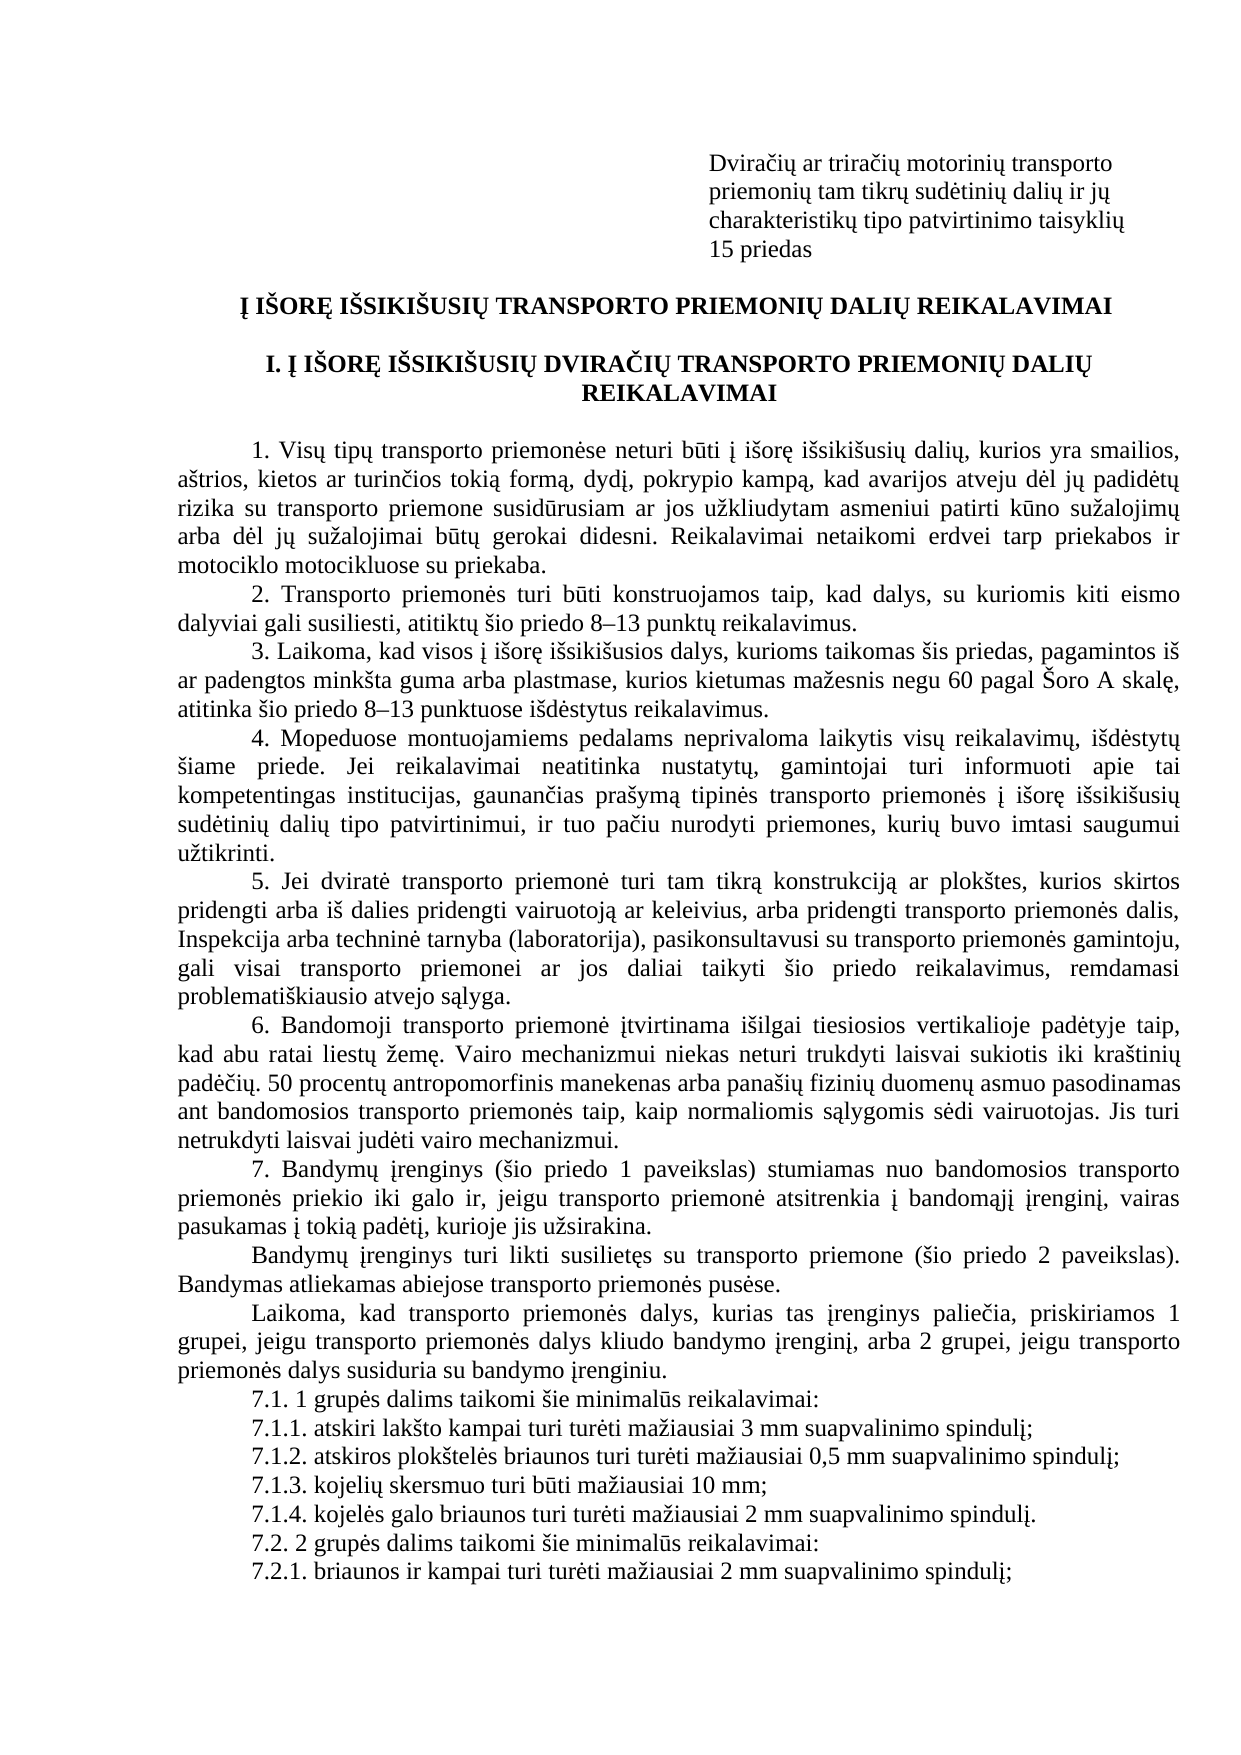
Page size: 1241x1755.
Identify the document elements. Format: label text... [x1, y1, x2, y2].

text 7.2. 2 grupės dalims taikomi šie minimalūs reikalavimai: [177, 1528, 1181, 1556]
text priemonių tam tikrų sudėtinių dalių ir jų [177, 176, 1181, 205]
text 6. Bandomoji transporto priemonė įtvirtinama išilgai tiesiosios vertikalioje padėtyje taip, kad abu ratai liestų žemę. Vairo mechanizmui niekas neturi trukdyti laisvai sukiotis iki kraštinių padėčių. 50 procentų antropomorfinis manekenas arba panašių fizinių duomenų asmuo pasodinamas ant bandomosios transporto priemonės taip, kaip normaliomis sąlygomis sėdi vairuotojas. Jis turi netrukdyti laisvai judėti vairo mechanizmui. [177, 1010, 1181, 1154]
text 7.2.1. briaunos ir kampai turi turėti mažiausiai 2 mm suapvalinimo spindulį; [177, 1556, 1181, 1585]
text charakteristikų tipo patvirtinimo taisyklių [177, 205, 1181, 234]
text 15 priedas [177, 234, 1181, 263]
text 7.1.3. kojelių skersmuo turi būti mažiausiai 10 mm; [177, 1470, 1181, 1499]
text I. Į IŠORĘ IŠSIKIŠUSIŲ DVIRAČIŲ TRANSPORTO PRIEMONIŲ DALIŲ REIKALAVIMAI [177, 349, 1181, 406]
text Dviračių ar triračių motorinių transporto [177, 148, 1181, 176]
text 7.1.4. kojelės galo briaunos turi turėti mažiausiai 2 mm suapvalinimo spindulį. [177, 1499, 1181, 1528]
text 1. Visų tipų transporto priemonėse neturi būti į išorę išsikišusių dalių, kurios yra smailios, aštrios, kietos ar turinčios tokią formą, dydį, pokrypio kampą, kad avarijos atveju dėl jų padidėtų rizika su transporto priemone susidūrusiam ar jos užkliudytam asmeniui patirti kūno sužalojimų arba dėl jų sužalojimai būtų gerokai didesni. Reikalavimai netaikomi erdvei tarp priekabos ir motociklo motocikluose su priekaba. [177, 435, 1181, 579]
text 2. Transporto priemonės turi būti konstruojamos taip, kad dalys, su kuriomis kiti eismo dalyviai gali susiliesti, atitiktų šio priedo 8–13 punktų reikalavimus. [177, 579, 1181, 636]
text Bandymų įrenginys turi likti susilietęs su transporto priemone (šio priedo 2 paveikslas). Bandymas atliekamas abiejose transporto priemonės pusėse. [177, 1240, 1181, 1298]
text 7.1.2. atskiros plokštelės briaunos turi turėti mažiausiai 0,5 mm suapvalinimo spindulį; [177, 1441, 1181, 1470]
text 7.1. 1 grupės dalims taikomi šie minimalūs reikalavimai: [177, 1384, 1181, 1413]
text Laikoma, kad transporto priemonės dalys, kurias tas įrenginys paliečia, priskiriamos 1 grupei, jeigu transporto priemonės dalys kliudo bandymo įrenginį, arba 2 grupei, jeigu transporto priemonės dalys susiduria su bandymo įrenginiu. [177, 1298, 1181, 1384]
text 7.1.1. atskiri lakšto kampai turi turėti mažiausiai 3 mm suapvalinimo spindulį; [177, 1413, 1181, 1441]
text 4. Mopeduose montuojamiems pedalams neprivaloma laikytis visų reikalavimų, išdėstytų šiame priede. Jei reikalavimai neatitinka nustatytų, gamintojai turi informuoti apie tai kompetentingas institucijas, gaunančias prašymą tipinės transporto priemonės į išorę išsikišusių sudėtinių dalių tipo patvirtinimui, ir tuo pačiu nurodyti priemones, kurių buvo imtasi saugumui užtikrinti. [177, 723, 1181, 866]
text 5. Jei dviratė transporto priemonė turi tam tikrą konstrukciją ar plokštes, kurios skirtos pridengti arba iš dalies pridengti vairuotoją ar keleivius, arba pridengti transporto priemonės dalis, Inspekcija arba techninė tarnyba (laboratorija), pasikonsultavusi su transporto priemonės gamintoju, gali visai transporto priemonei ar jos daliai taikyti šio priedo reikalavimus, remdamasi problematiškiausio atvejo sąlyga. [177, 866, 1181, 1010]
text Į IŠORĘ IŠSIKIŠUSIŲ TRANSPORTO PRIEMONIŲ DALIŲ REIKALAVIMAI [177, 291, 1181, 320]
text 3. Laikoma, kad visos į išorę išsikišusios dalys, kurioms taikomas šis priedas, pagamintos iš ar padengtos minkšta guma arba plastmase, kurios kietumas mažesnis negu 60 pagal Šoro A skalę, atitinka šio priedo 8–13 punktuose išdėstytus reikalavimus. [177, 636, 1181, 723]
text 7. Bandymų įrenginys (šio priedo 1 paveikslas) stumiamas nuo bandomosios transporto priemonės priekio iki galo ir, jeigu transporto priemonė atsitrenkia į bandomąjį įrenginį, vairas pasukamas į tokią padėtį, kurioje jis užsirakina. [177, 1154, 1181, 1240]
